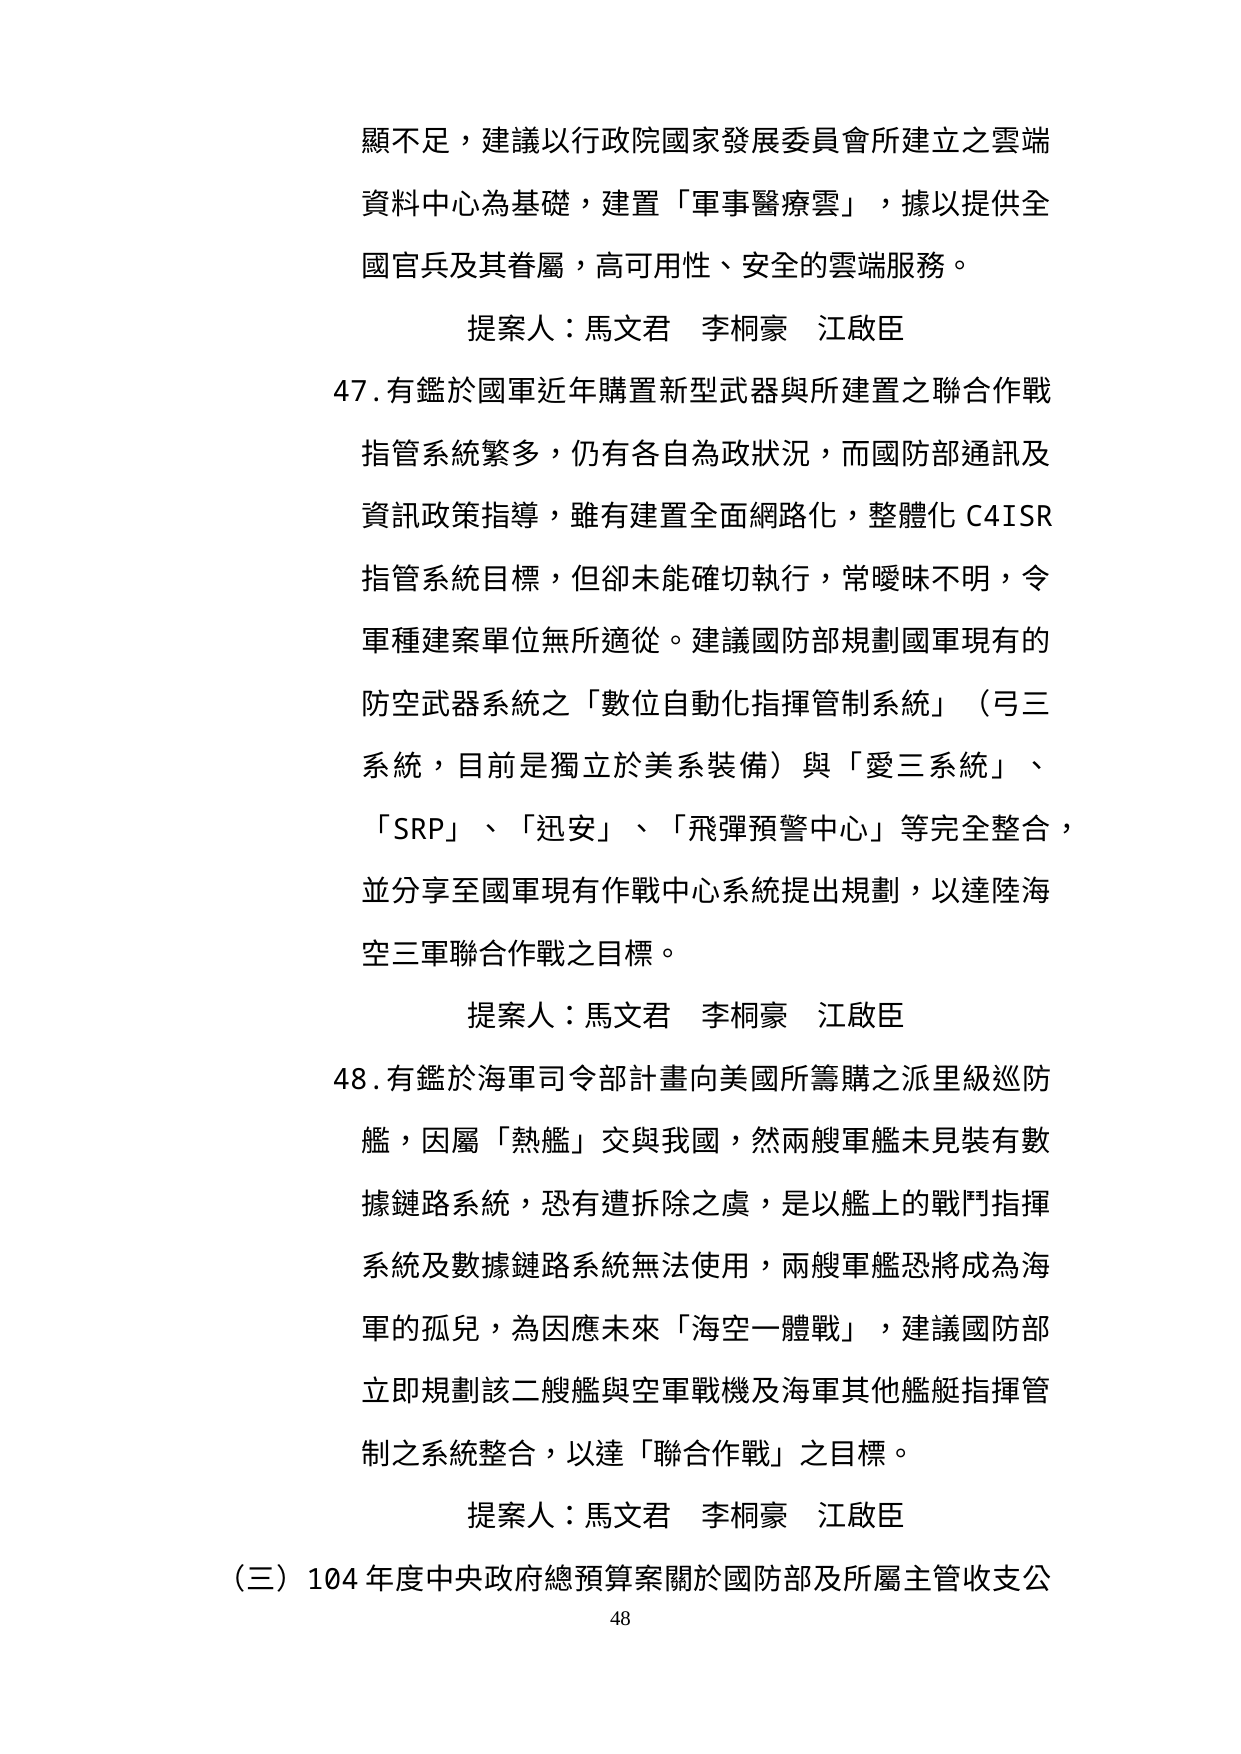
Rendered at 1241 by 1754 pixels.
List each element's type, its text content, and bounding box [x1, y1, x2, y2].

text （三）104年度中央政府總預算案關於國防部及所屬主管收支公開部分（不含國安局部分）審查完竣，審查結果提報院會。 [216, 1535, 1053, 1597]
text 顯不足，建議以行政院國家發展委員會所建立之雲端資料中心為基礎，建置「軍事醫療雲」，據以提供全國官兵及其眷屬，高可用性、安全的雲端服務。 [332, 97, 1053, 285]
text 47.有鑑於國軍近年購置新型武器與所建置之聯合作戰指管系統繁多，仍有各自為政狀況，而國防部通訊及資訊政策指導，雖有建置全面網路化，整體化C4ISR指管系統目標，但卻未能確切執行，常曖昧不明，令軍種建案單位無所適從。建議國防部規劃國軍現有的防空武器系統之「數位自動化指揮管制系統」（弓三系統，目前是獨立於美系裝備）與「愛三系統」、「SRP」、「迅安」、「飛彈預警中心」等完全整合，並分享至國軍現有作戰中心系統提出規劃，以達陸海空三軍聯合作戰之目標。 [332, 347, 1053, 972]
text 48.有鑑於海軍司令部計畫向美國所籌購之派里級巡防艦，因屬「熱艦」交與我國，然兩艘軍艦未見裝有數據鏈路系統，恐有遭拆除之虞，是以艦上的戰鬥指揮系統及數據鏈路系統無法使用，兩艘軍艦恐將成為海軍的孤兒，為因應未來「海空一體戰」，建議國防部立即規劃該二艘艦與空軍戰機及海軍其他艦艇指揮管制之系統整合，以達「聯合作戰」之目標。 [332, 1035, 1053, 1472]
text 提案人：馬文君 李桐豪 江啟臣 [468, 285, 1053, 347]
text 提案人：馬文君 李桐豪 江啟臣 [468, 1472, 1053, 1535]
text 提案人：馬文君 李桐豪 江啟臣 [468, 972, 1053, 1035]
